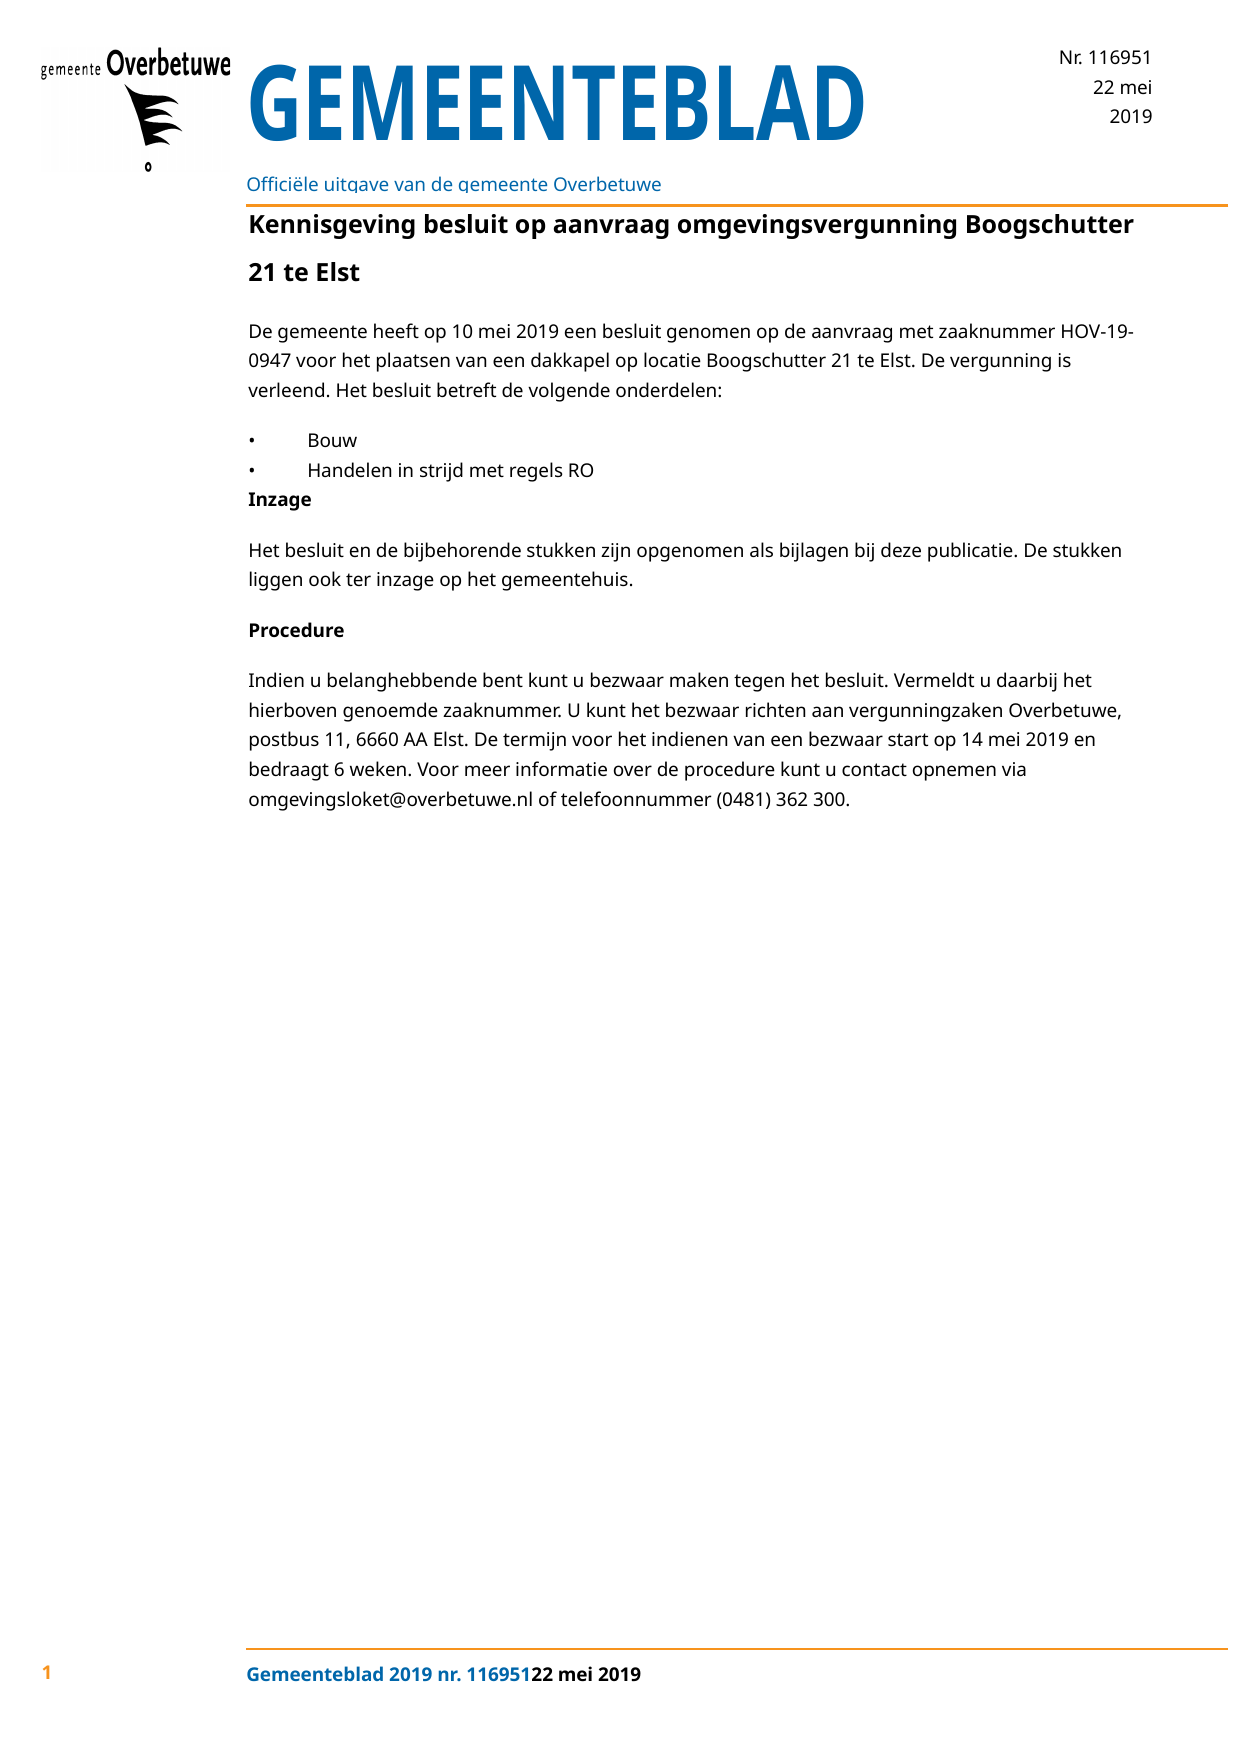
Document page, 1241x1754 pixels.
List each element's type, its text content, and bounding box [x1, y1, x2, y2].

text Kennisgeving besluit op aanvraag omgevingsvergunning Boogschutter 21 te Elst [248, 207, 1152, 288]
list Bouw [248, 427, 1152, 453]
text De gemeente heeft op 10 mei 2019 een besluit genomen op de aanvraag met zaaknummer HOV-19-0947 voor het plaatsen van een dakkapel op locatie Boogschutter 21 te Elst. De vergunning is verleend. Het besluit betreft de volgende onderdelen: [248, 318, 1152, 403]
list Handelen in strijd met regels RO [248, 457, 1152, 483]
text Procedure [248, 617, 1152, 643]
text Indien u belanghebbende bent kunt u bezwaar maken tegen het besluit. Vermeldt u daarbij het hierboven genoemde zaaknummer. U kunt het bezwaar richten aan vergunningzaken Overbetuwe, postbus 11, 6660 AA Elst. De termijn voor het indienen van een bezwaar start op 14 mei 2019 en bedraagt 6 weken. Voor meer informatie over de procedure kunt u contact opnemen via omgevingsloket@overbetuwe.nl of telefoonnummer (0481) 362 300. [248, 667, 1152, 812]
picture [41, 47, 231, 172]
text Inzage [248, 487, 1152, 512]
text Het besluit en de bijbehorende stukken zijn opgenomen als bijlagen bij deze publicatie. De stukken liggen ook ter inzage op het gemeentehuis. [248, 537, 1152, 592]
